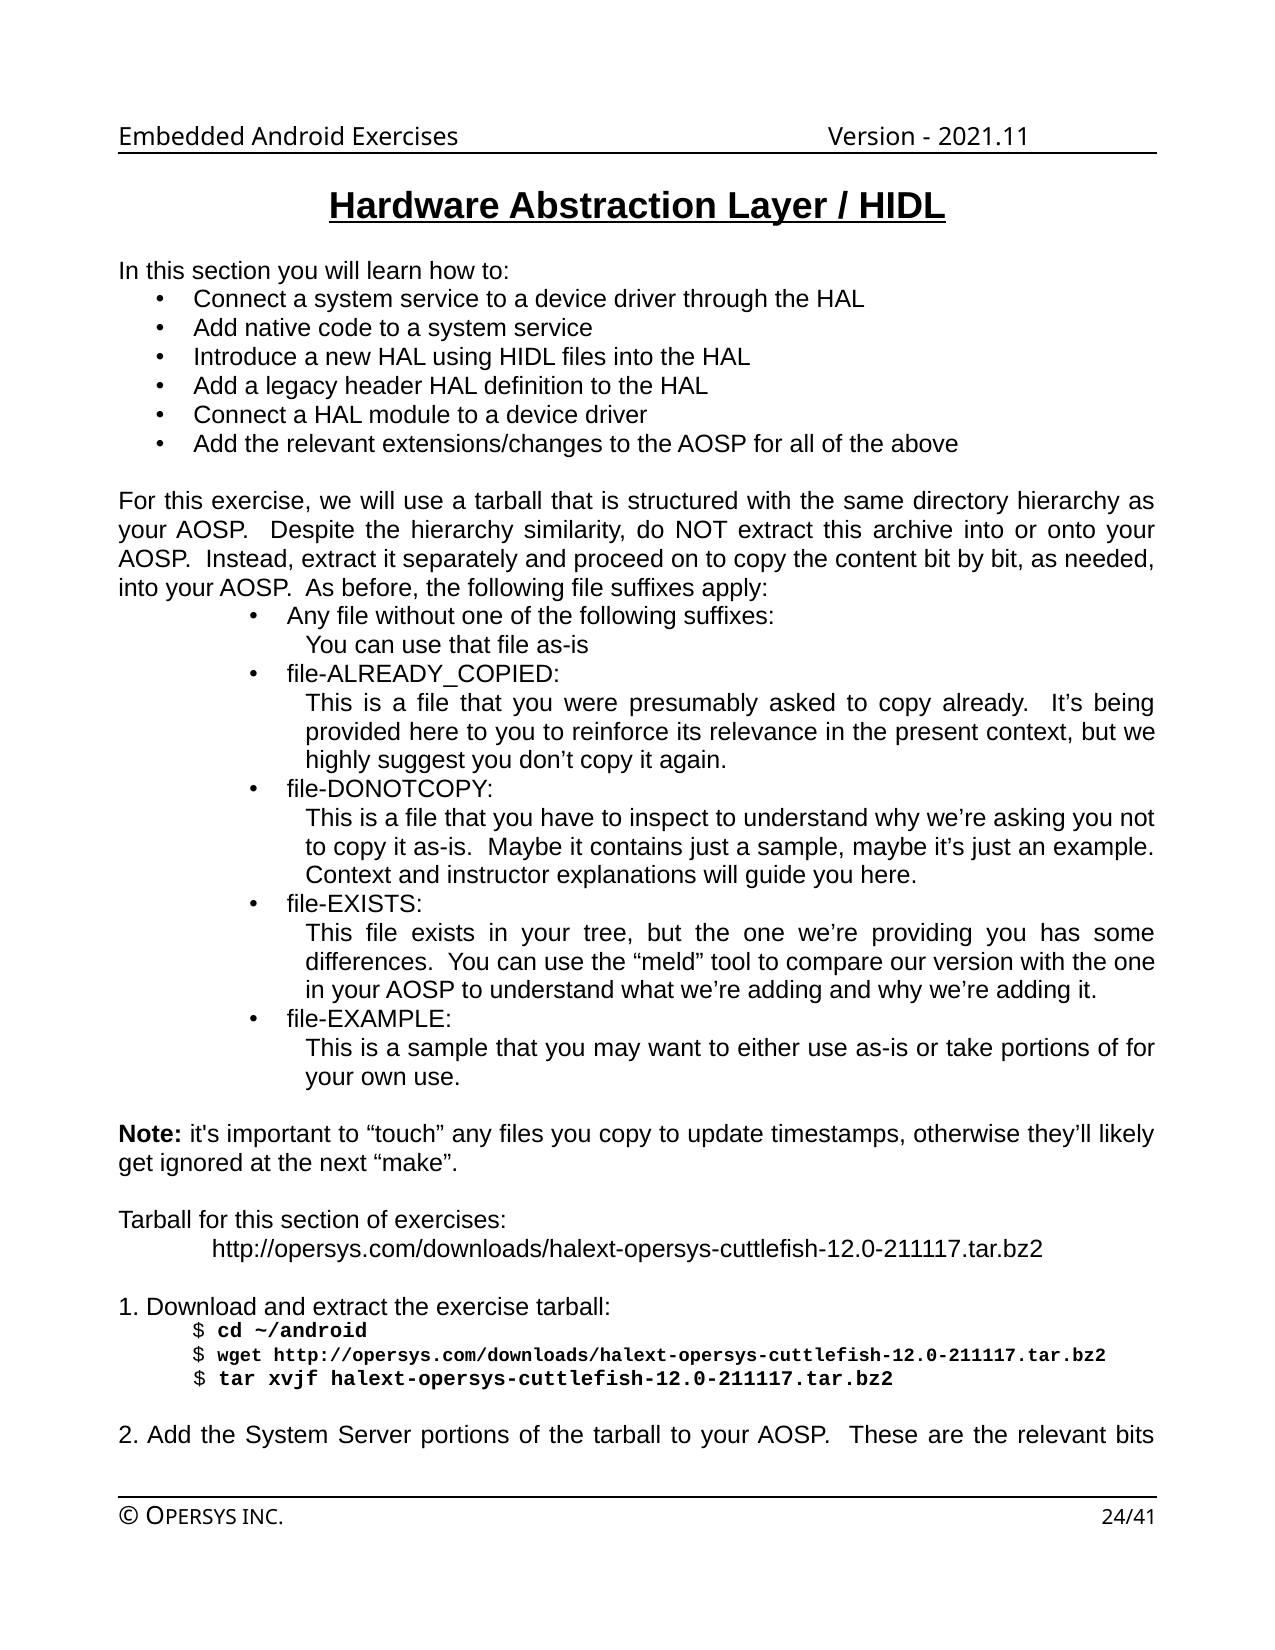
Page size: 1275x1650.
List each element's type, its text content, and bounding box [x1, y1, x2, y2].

text $ wget http://opersys.com/downloads/halext-opersys-cuttlefish-12.0-211117.tar.bz2 [192, 1344, 1157, 1368]
text 2. Add the System Server portions of the tarball to your AOSP. These are the relevant bits [118, 1420, 1157, 1449]
text This file exists in your tree, but the one we’re providing you has some differences. You can use the “meld” tool to compare our version with the one in your AOSP to understand what we’re adding and why we’re adding it. [305, 918, 1157, 1004]
text $ cd ~/android [192, 1321, 1157, 1344]
list file-ALREADY_COPIED: [249, 659, 1157, 688]
list Connect a HAL module to a device driver [156, 400, 1157, 429]
list Add a legacy header HAL definition to the HAL [156, 371, 1157, 400]
text 1. Download and extract the exercise tarball: [118, 1292, 1157, 1321]
list file-EXAMPLE: [249, 1004, 1157, 1033]
text This is a file that you were presumably asked to copy already. It’s being provided here to you to reinforce its relevance in the present context, but we highly suggest you don’t copy it again. [305, 688, 1157, 774]
text This is a file that you have to inspect to understand why we’re asking you not to copy it as-is. Maybe it contains just a sample, maybe it’s just an example. Context and instructor explanations will guide you here. [305, 803, 1157, 889]
text For this exercise, we will use a tarball that is structured with the same directory hierarchy as your AOSP. Despite the hierarchy similarity, do NOT extract this archive into or onto your AOSP. Instead, extract it separately and proceed on to copy the content bit by bit, as needed, into your AOSP. As before, the following file suffixes apply: [118, 486, 1157, 601]
text Hardware Abstraction Layer / HIDL [118, 184, 1157, 227]
text In this section you will learn how to: [118, 256, 1157, 284]
text http://opersys.com/downloads/halext-opersys-cuttlefish-12.0-211117.tar.bz2 [118, 1234, 1157, 1263]
list file-EXISTS: [249, 889, 1157, 918]
list Add native code to a system service [156, 313, 1157, 342]
text You can use that file as-is [305, 630, 1157, 659]
list Introduce a new HAL using HIDL files into the HAL [156, 342, 1157, 371]
list Connect a system service to a device driver through the HAL [156, 284, 1157, 313]
text This is a sample that you may want to either use as-is or take portions of for your own use. [305, 1033, 1157, 1091]
text $ tar xvjf halext-opersys-cuttlefish-12.0-211117.tar.bz2 [193, 1368, 1157, 1391]
list Any file without one of the following suffixes: [249, 601, 1157, 630]
text Note: it's important to “touch” any files you copy to update timestamps, otherwise they’ll likely get ignored at the next “make”. [118, 1119, 1157, 1177]
list Add the relevant extensions/changes to the AOSP for all of the above [156, 429, 1157, 457]
list file-DONOTCOPY: [249, 774, 1157, 803]
text Tarball for this section of exercises: [118, 1206, 1157, 1234]
